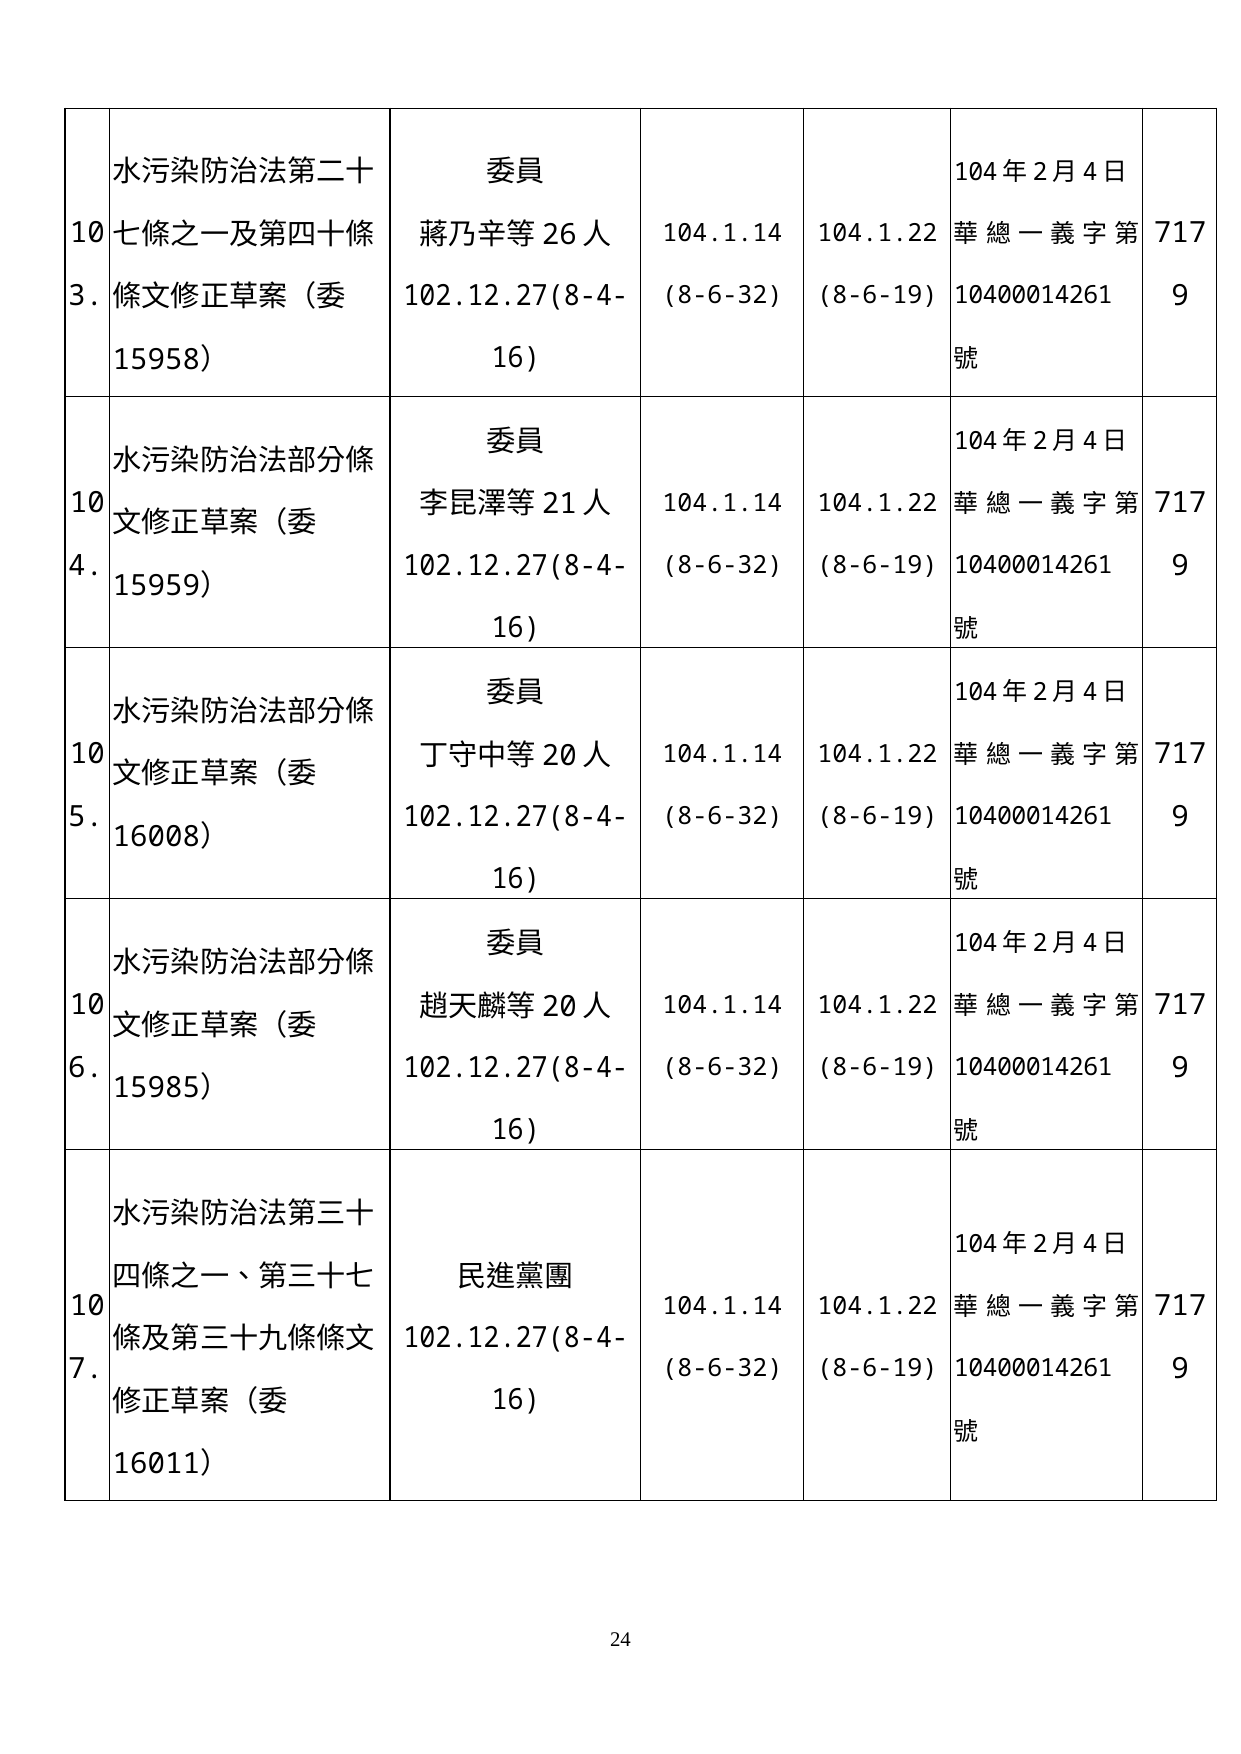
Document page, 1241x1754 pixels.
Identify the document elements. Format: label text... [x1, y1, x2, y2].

table_cell 104.1.14 (8-6-32) [641, 899, 803, 1149]
table_cell 7179 [1143, 109, 1216, 396]
table_cell 7179 [1143, 899, 1216, 1149]
table_cell 104年2月4日 華總一義字第10400014261號 [951, 899, 1142, 1149]
table_cell 委員 丁守中等20人102.12.27(8-4-16) [391, 648, 640, 898]
table_cell 水污染防治法部分條文修正草案（委15985） [110, 899, 389, 1149]
table_cell 水污染防治法部分條文修正草案（委16008） [110, 648, 389, 898]
table_cell 104.1.14 (8-6-32) [641, 109, 803, 396]
table_cell 7179 [1143, 1150, 1216, 1500]
table_cell 104.1.22 (8-6-19) [804, 397, 950, 647]
table_cell 104.1.14 (8-6-32) [641, 648, 803, 898]
table_cell [66, 109, 109, 396]
table_cell 104.1.22 (8-6-19) [804, 899, 950, 1149]
table_cell 水污染防治法第三十四條之一、第三十七條及第三十九條條文修正草案（委16011） [110, 1150, 389, 1500]
table_cell 104年2月4日 華總一義字第10400014261號 [951, 1150, 1142, 1500]
table_cell 104.1.22 (8-6-19) [804, 1150, 950, 1500]
table_cell 委員 蔣乃辛等26人102.12.27(8-4-16) [391, 109, 640, 396]
table_cell 104年2月4日 華總一義字第10400014261號 [951, 109, 1142, 396]
table_cell [66, 397, 109, 647]
table_cell 水污染防治法第二十七條之一及第四十條條文修正草案（委15958） [110, 109, 389, 396]
table_cell 104年2月4日 華總一義字第10400014261號 [951, 648, 1142, 898]
table_cell 104.1.14 (8-6-32) [641, 397, 803, 647]
table_cell 委員 趙天麟等20人102.12.27(8-4-16) [391, 899, 640, 1149]
table_cell 7179 [1143, 397, 1216, 647]
table_cell [66, 1150, 109, 1500]
table_cell 民進黨團102.12.27(8-4-16) [391, 1150, 640, 1500]
table_cell 委員 李昆澤等21人102.12.27(8-4-16) [391, 397, 640, 647]
table_cell 7179 [1143, 648, 1216, 898]
table_cell [66, 899, 109, 1149]
table_cell [66, 648, 109, 898]
table_cell 水污染防治法部分條文修正草案（委15959） [110, 397, 389, 647]
table_cell 104.1.14 (8-6-32) [641, 1150, 803, 1500]
table_cell 104年2月4日 華總一義字第10400014261號 [951, 397, 1142, 647]
table_cell 104.1.22 (8-6-19) [804, 109, 950, 396]
table_cell 104.1.22 (8-6-19) [804, 648, 950, 898]
